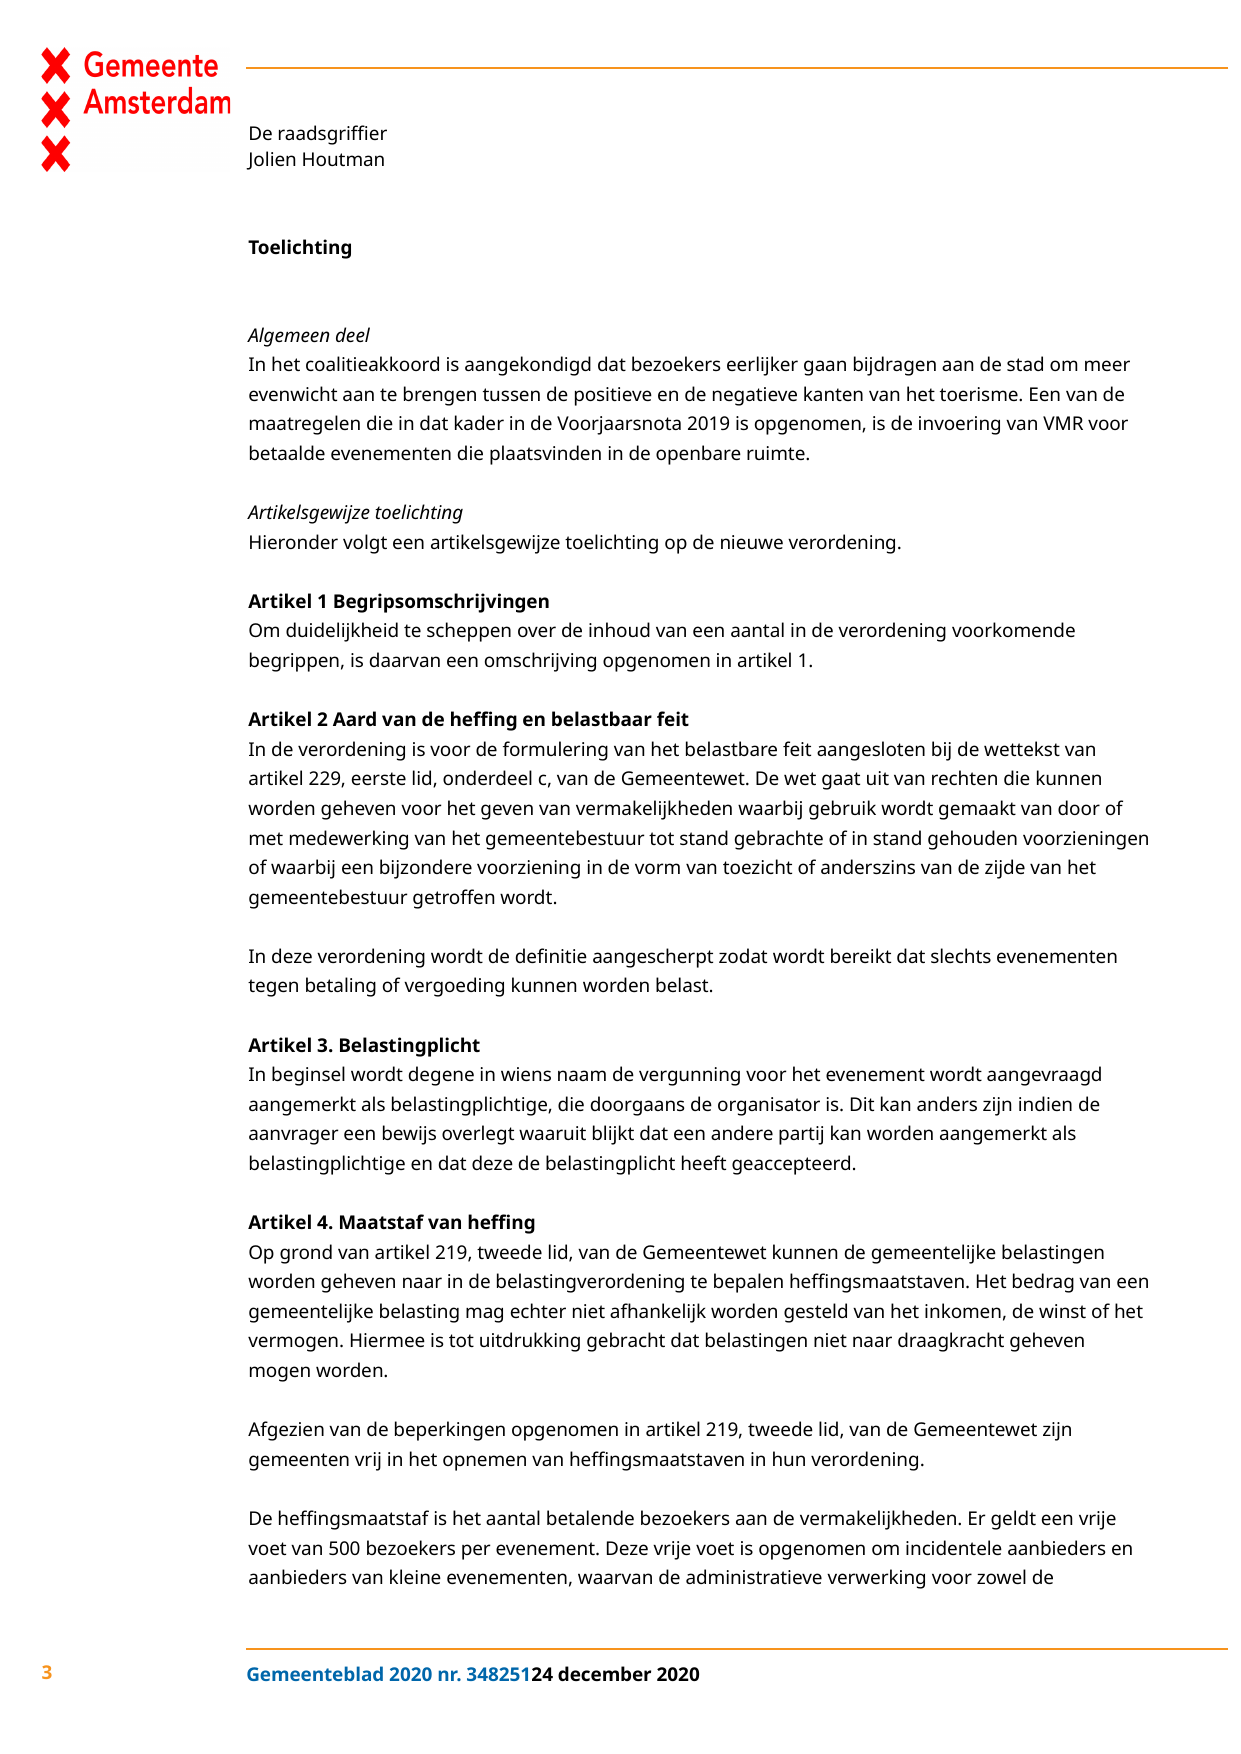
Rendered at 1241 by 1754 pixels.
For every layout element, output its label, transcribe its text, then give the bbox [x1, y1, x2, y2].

text Jolien Houtman [248, 146, 1152, 172]
text Artikel 2 Aard van de heffing en belastbaar feit [248, 706, 1152, 732]
text Artikelsgewijze toelichting [248, 499, 1152, 525]
text Algemeen deel [248, 322, 1152, 348]
text Artikel 1 Begripsomschrijvingen [248, 588, 1152, 614]
text De raadsgriffier [248, 121, 1152, 146]
text In de verordening is voor de formulering van het belastbare feit aangesloten bij de wettekst van artikel 229, eerste lid, onderdeel c, van de Gemeentewet. De wet gaat uit van rechten die kunnen worden geheven voor het geven van vermakelijkheden waarbij gebruik wordt gemaakt van door of met medewerking van het gemeentebestuur tot stand gebrachte of in stand gehouden voorzieningen of waarbij een bijzondere voorziening in de vorm van toezicht of anderszins van de zijde van het gemeentebestuur getroffen wordt. [248, 736, 1152, 910]
text Toelichting [248, 223, 1152, 263]
text In het coalitieakkoord is aangekondigd dat bezoekers eerlijker gaan bijdragen aan de stad om meer evenwicht aan te brengen tussen de positieve en de negatieve kanten van het toerisme. Een van de maatregelen die in dat kader in de Voorjaarsnota 2019 is opgenomen, is de invoering van VMR voor betaalde evenementen die plaatsvinden in de openbare ruimte. [248, 351, 1152, 466]
text In deze verordening wordt de definitie aangescherpt zodat wordt bereikt dat slechts evenementen tegen betaling of vergoeding kunnen worden belast. [248, 943, 1152, 998]
text Op grond van artikel 219, tweede lid, van de Gemeentewet kunnen de gemeentelijke belastingen worden geheven naar in de belastingverordening te bepalen heffingsmaatstaven. Het bedrag van een gemeentelijke belasting mag echter niet afhankelijk worden gesteld van het inkomen, de winst of het vermogen. Hiermee is tot uitdrukking gebracht dat belastingen niet naar draagkracht geheven mogen worden. [248, 1239, 1152, 1383]
text In beginsel wordt degene in wiens naam de vergunning voor het evenement wordt aangevraagd aangemerkt als belastingplichtige, die doorgaans de organisator is. Dit kan anders zijn indien de aanvrager een bewijs overlegt waaruit blijkt dat een andere partij kan worden aangemerkt als belastingplichtige en dat deze de belastingplicht heeft geaccepteerd. [248, 1061, 1152, 1176]
text Artikel 4. Maatstaf van heffing [248, 1209, 1152, 1235]
text Hieronder volgt een artikelsgewijze toelichting op de nieuwe verordening. [248, 529, 1152, 555]
text Artikel 3. Belastingplicht [248, 1032, 1152, 1058]
text De heffingsmaatstaf is het aantal betalende bezoekers aan de vermakelijkheden. Er geldt een vrije voet van 500 bezoekers per evenement. Deze vrije voet is opgenomen om incidentele aanbieders en aanbieders van kleine evenementen, waarvan de administratieve verwerking voor zowel de [248, 1505, 1152, 1590]
text Om duidelijkheid te scheppen over de inhoud van een aantal in de verordening voorkomende begrippen, is daarvan een omschrijving opgenomen in artikel 1. [248, 618, 1152, 673]
text Afgezien van de beperkingen opgenomen in artikel 219, tweede lid, van de Gemeentewet zijn gemeenten vrij in het opnemen van heffingsmaatstaven in hun verordening. [248, 1416, 1152, 1472]
picture [41, 47, 231, 172]
